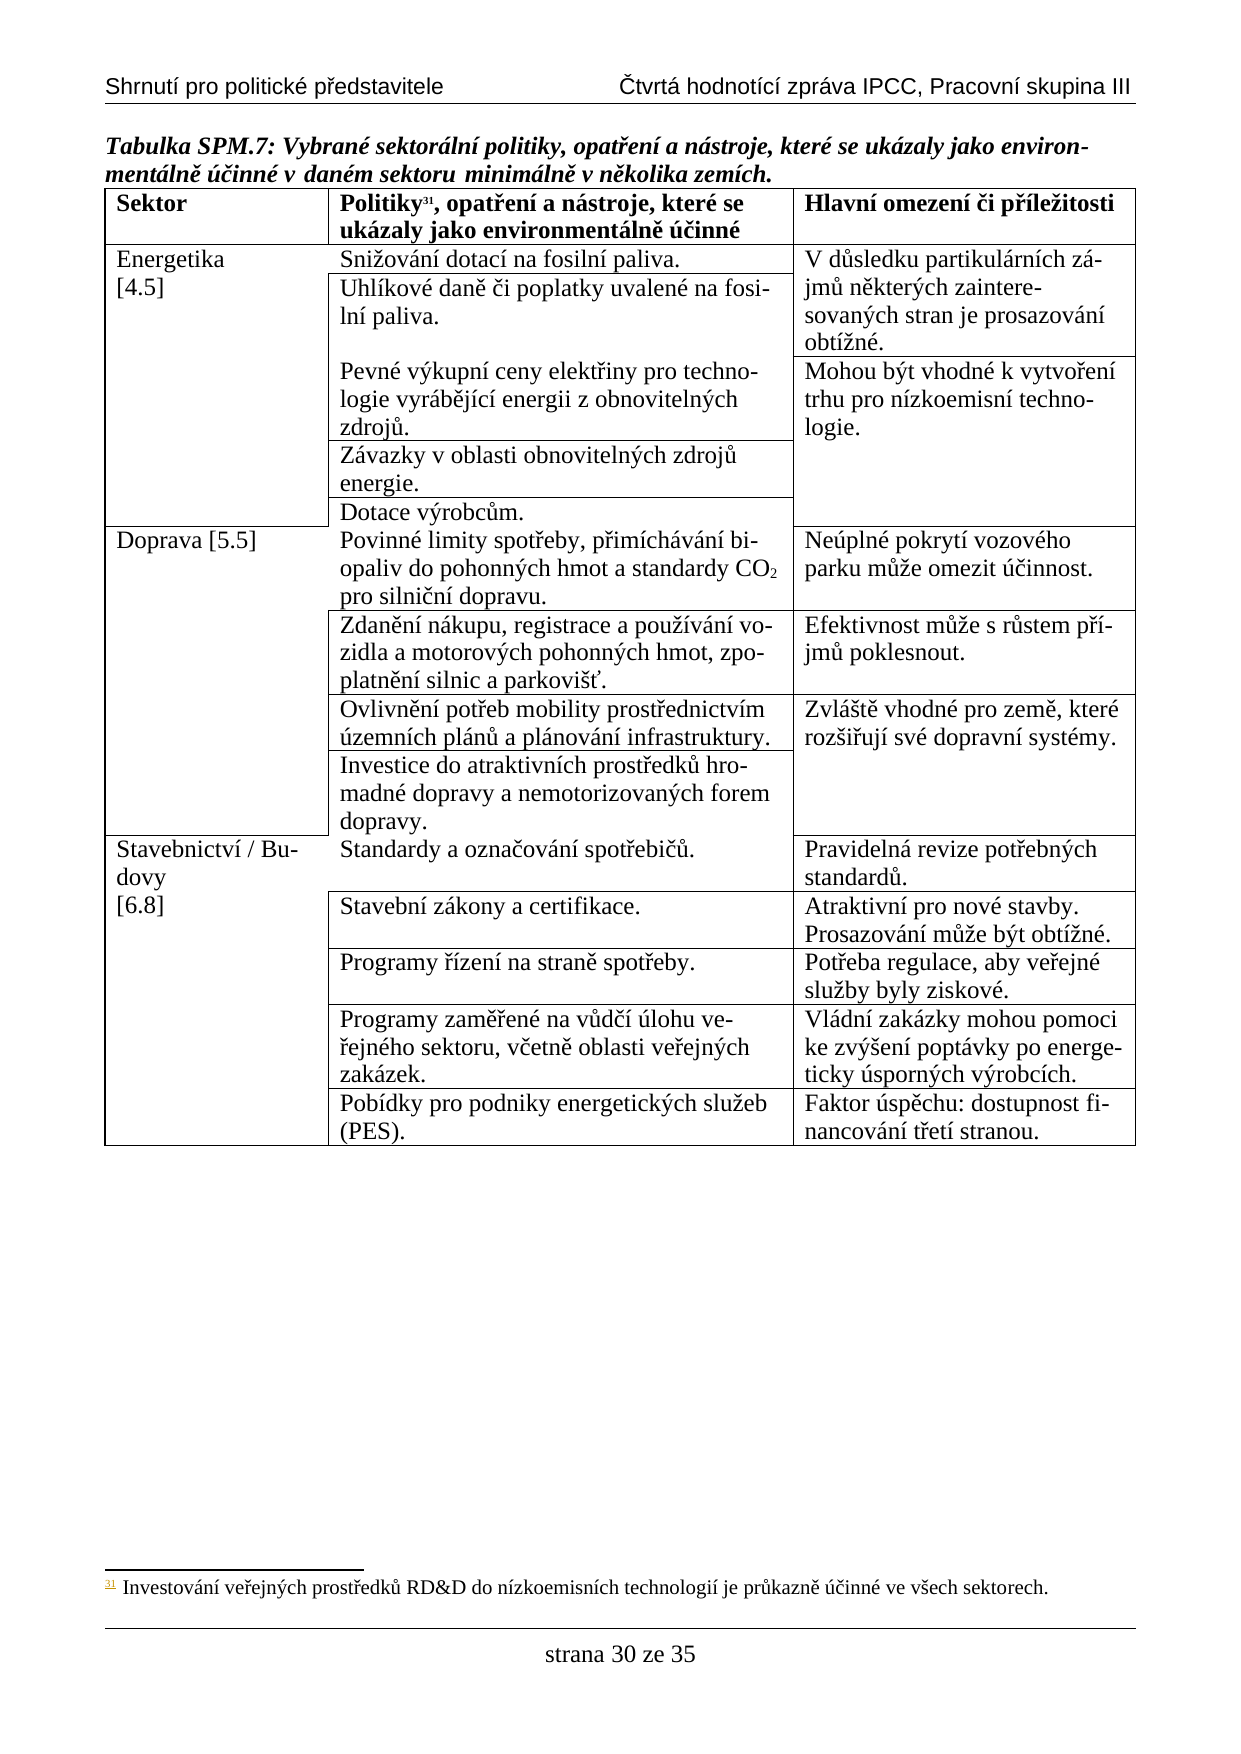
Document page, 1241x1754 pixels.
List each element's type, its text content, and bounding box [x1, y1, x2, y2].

table_cell Faktor úspěchu: dostupnost fi­nancování třetí stranou. [794, 1089, 1135, 1144]
table_cell Investice do atraktivních prostředků hro­madné dopravy a nemotorizovaných forem dopravy. [329, 751, 793, 834]
table_cell Zdanění nákupu, registrace a používání vo­zidla a motorových pohonných hmot, zpo­platnění silnic a parkovišť. [329, 611, 793, 694]
table_cell Uhlíkové daně či poplatky uvalené na fosi­lní paliva. [329, 274, 793, 356]
table_cell Mohou být vhodné k vytvoření trhu pro nízkoemisní techno­logie. [794, 357, 1135, 526]
table_header Sektor [106, 189, 328, 244]
table_header Snižování dotací na fosilní paliva. [328, 245, 793, 273]
table_header Neúplné pokrytí vozového parku může omezit účinnost. [794, 527, 1135, 610]
table_cell Programy řízení na straně spotřeby. [329, 949, 793, 1004]
table_cell Atraktivní pro nové stavby. Prosazování může být obtížné. [794, 892, 1135, 947]
table_cell Doprava [5.5] [106, 527, 328, 834]
table_cell Zvláště vhodné pro země, které rozšiřují své dopravní systémy. [794, 695, 1135, 834]
table_cell Programy zaměřené na vůdčí úlohu ve­řejného sektoru, včetně oblasti veřejných za­kázek. [329, 1005, 793, 1088]
table_cell Stavební zákony a certifikace. [329, 892, 793, 947]
table_header Standardy a označování spotřebičů. [328, 835, 793, 891]
table_cell Efektivnost může s růstem pří­jmů poklesnout. [794, 611, 1135, 694]
table_header Hlavní omezení či příležitosti [794, 189, 1135, 244]
table_cell Závazky v oblasti obnovitelných zdrojů energie. [329, 441, 793, 497]
table_cell Dotace výrobcům. [329, 498, 793, 526]
table_header Pevné výkupní ceny elektřiny pro techno­logie vyrábějící energii z obnovitelných zdrojů. [329, 356, 793, 440]
table_header V důsledku partikulárních zá­jmů některých zaintere­sovaných stran je prosazování obtížné. [794, 245, 1135, 356]
table_cell Potřeba regulace, aby veřejné služby byly ziskové. [794, 949, 1135, 1004]
table_header Povinné limity spotřeby, přimíchávání bi­opaliv do pohonných hmot a standardy CO2 pro silniční dopravu. [328, 526, 793, 610]
table_cell Energetika [4.5] [106, 245, 328, 526]
table_header Pravidelná revize potřebných standardů. [794, 836, 1135, 891]
table_cell Stavebnictví / Bu­dovy [6.8] [106, 836, 328, 1144]
table_cell Pobídky pro podniky energetických služeb (PES). [329, 1089, 793, 1144]
table_header Ovlivnění potřeb mobility prostřednictvím územních plánů a plánování in­frastruktury. [329, 695, 793, 750]
table_cell Vládní zakázky mohou pomoci ke zvýšení poptávky po energe­ticky úsporných výrobcích. [794, 1005, 1135, 1088]
table_header Politiky, opatření a nástroje, které se ukázaly jako environmentálně účinné [329, 189, 793, 244]
